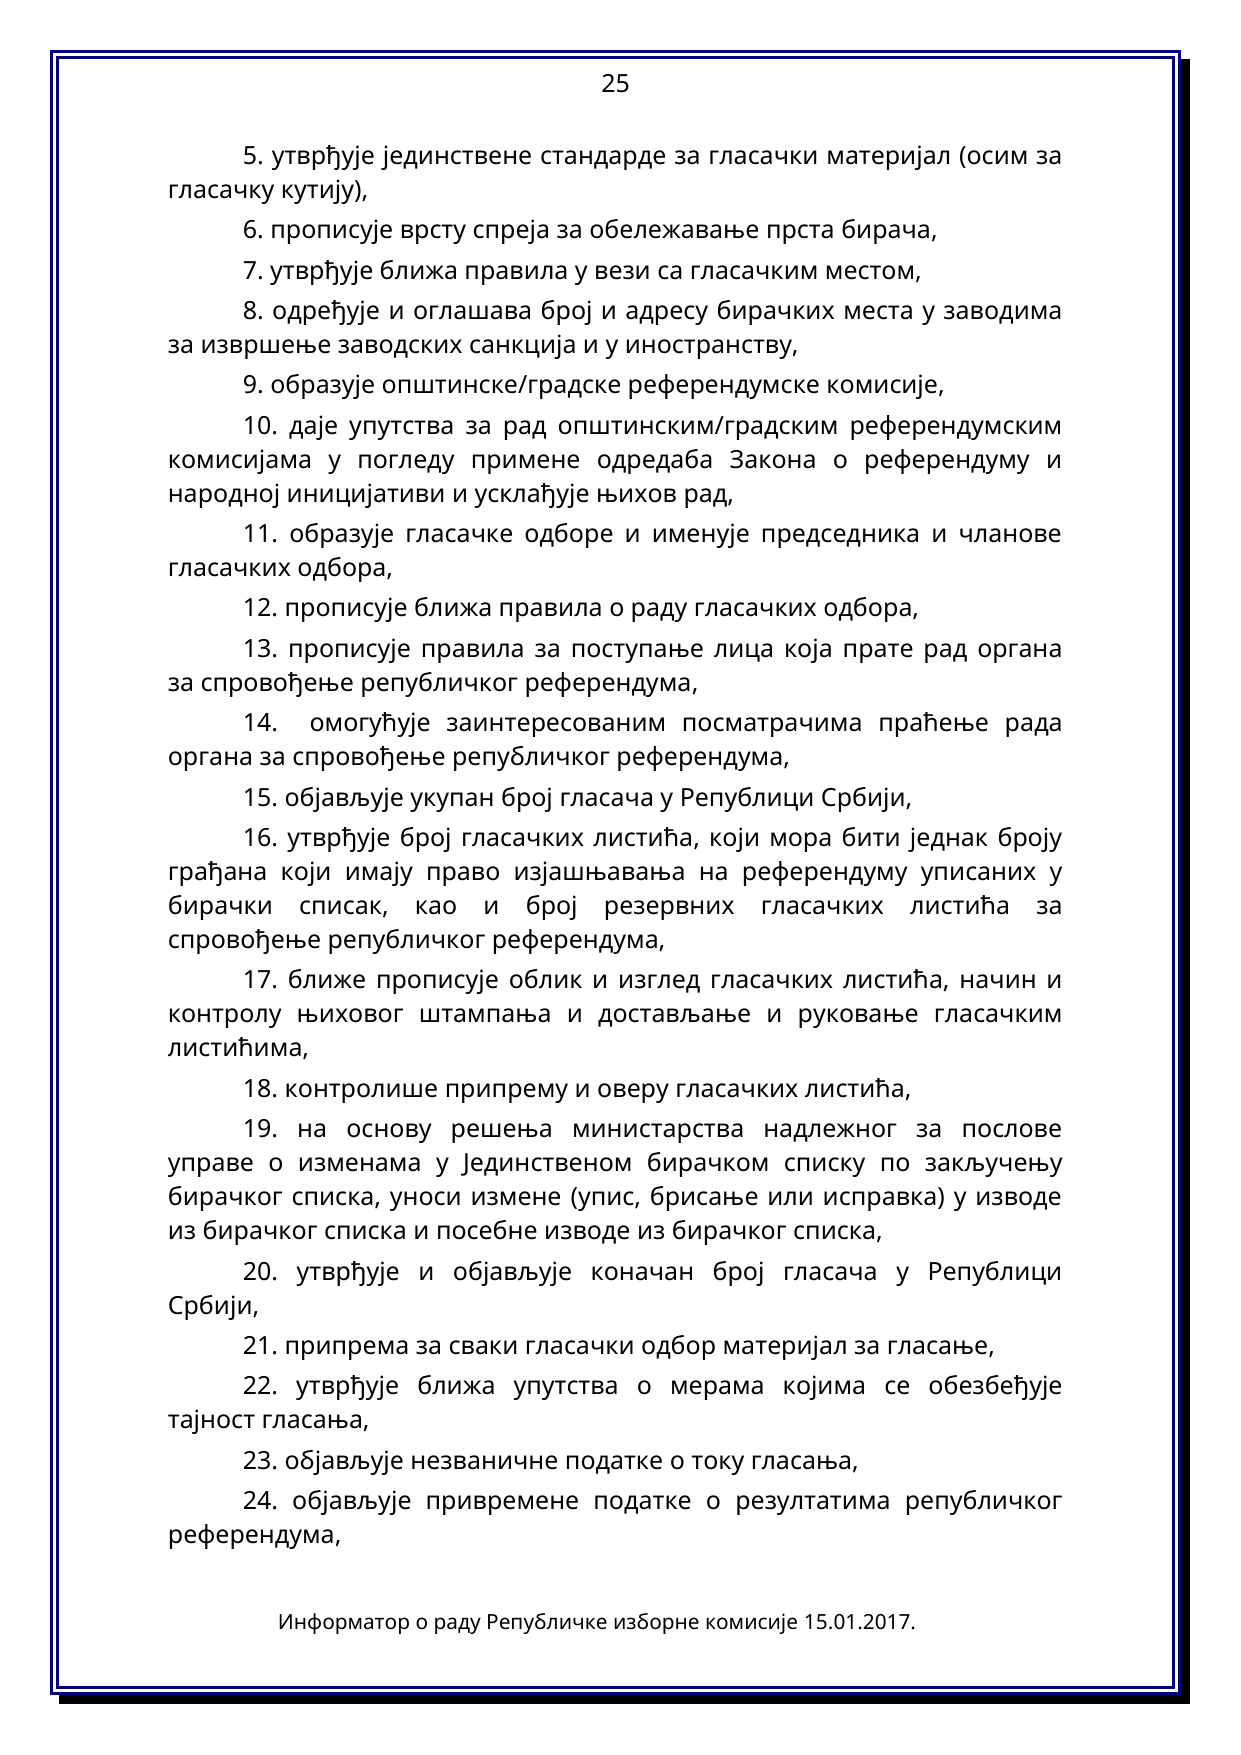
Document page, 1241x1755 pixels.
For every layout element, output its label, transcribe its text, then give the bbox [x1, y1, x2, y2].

text 23. објављује незваничне податке о току гласања, [168, 1442, 1063, 1476]
text 6. прописује врсту спреја за обележавање прста бирача, [168, 212, 1063, 246]
text 13. прописује правила за поступање лица која прате рад органа за спровођење републичког референдума, [168, 630, 1063, 698]
text 7. утврђује ближа правила у вези са гласачким местом, [168, 252, 1063, 286]
text 15. објављује укупан број гласача у Републици Србији, [168, 779, 1063, 813]
text 16. утврђује број гласачких листића, који мора бити једнак броју грађана који имају право изјашњавања на референдуму уписаних у бирачки списак, као и број резервних гласачких листића за спровођење републичког референдума, [168, 819, 1063, 956]
text 9. образује општинске/градске референдумске комисије, [168, 367, 1063, 401]
text 14. омогућује заинтересованим посматрачима праћење рада органа за спровођење републичког референдума, [168, 705, 1063, 773]
text 8. одређује и оглашава број и адресу бирачких места у заводима за извршење заводских санкција и у иностранству, [168, 293, 1063, 361]
text 11. образује гласачке одборе и именује председника и чланове гласачких одбора, [168, 516, 1063, 584]
text 24. објављује привремене податке о резултатима републичког референдума, [168, 1483, 1063, 1551]
text 12. прописује ближа правила о раду гласачких одбора, [168, 590, 1063, 624]
text 18. контролише припрему и оверу гласачких листића, [168, 1070, 1063, 1104]
text 19. на основу решења министарства надлежног за послове управе о изменама у Јединственом бирачком списку по закључењу бирачког списка, уноси измене (упис, брисање или исправка) у изводе из бирачког списка и посебне изводе из бирачког списка, [168, 1111, 1063, 1247]
text 17. ближе прописује облик и изглед гласачких листића, начин и контролу њиховог штампања и достављање и руковање гласачким листићима, [168, 962, 1063, 1064]
text 20. утврђује и објављује коначан број гласача у Републици Србији, [168, 1253, 1063, 1321]
text 5. утврђује јединствене стандарде за гласачки материјал (осим за гласачку кутију), [168, 138, 1063, 206]
text 22. утврђује ближа упутства о мерама којима се обезбеђује тајност гласања, [168, 1368, 1063, 1436]
text 21. припрема за сваки гласачки одбор материјал за гласање, [168, 1328, 1063, 1362]
text 10. даје упутства за рад општинским/градским референдумским комисијама у погледу примене одредаба Закона о референдуму и народној иницијативи и усклађује њихов рад, [168, 407, 1063, 509]
